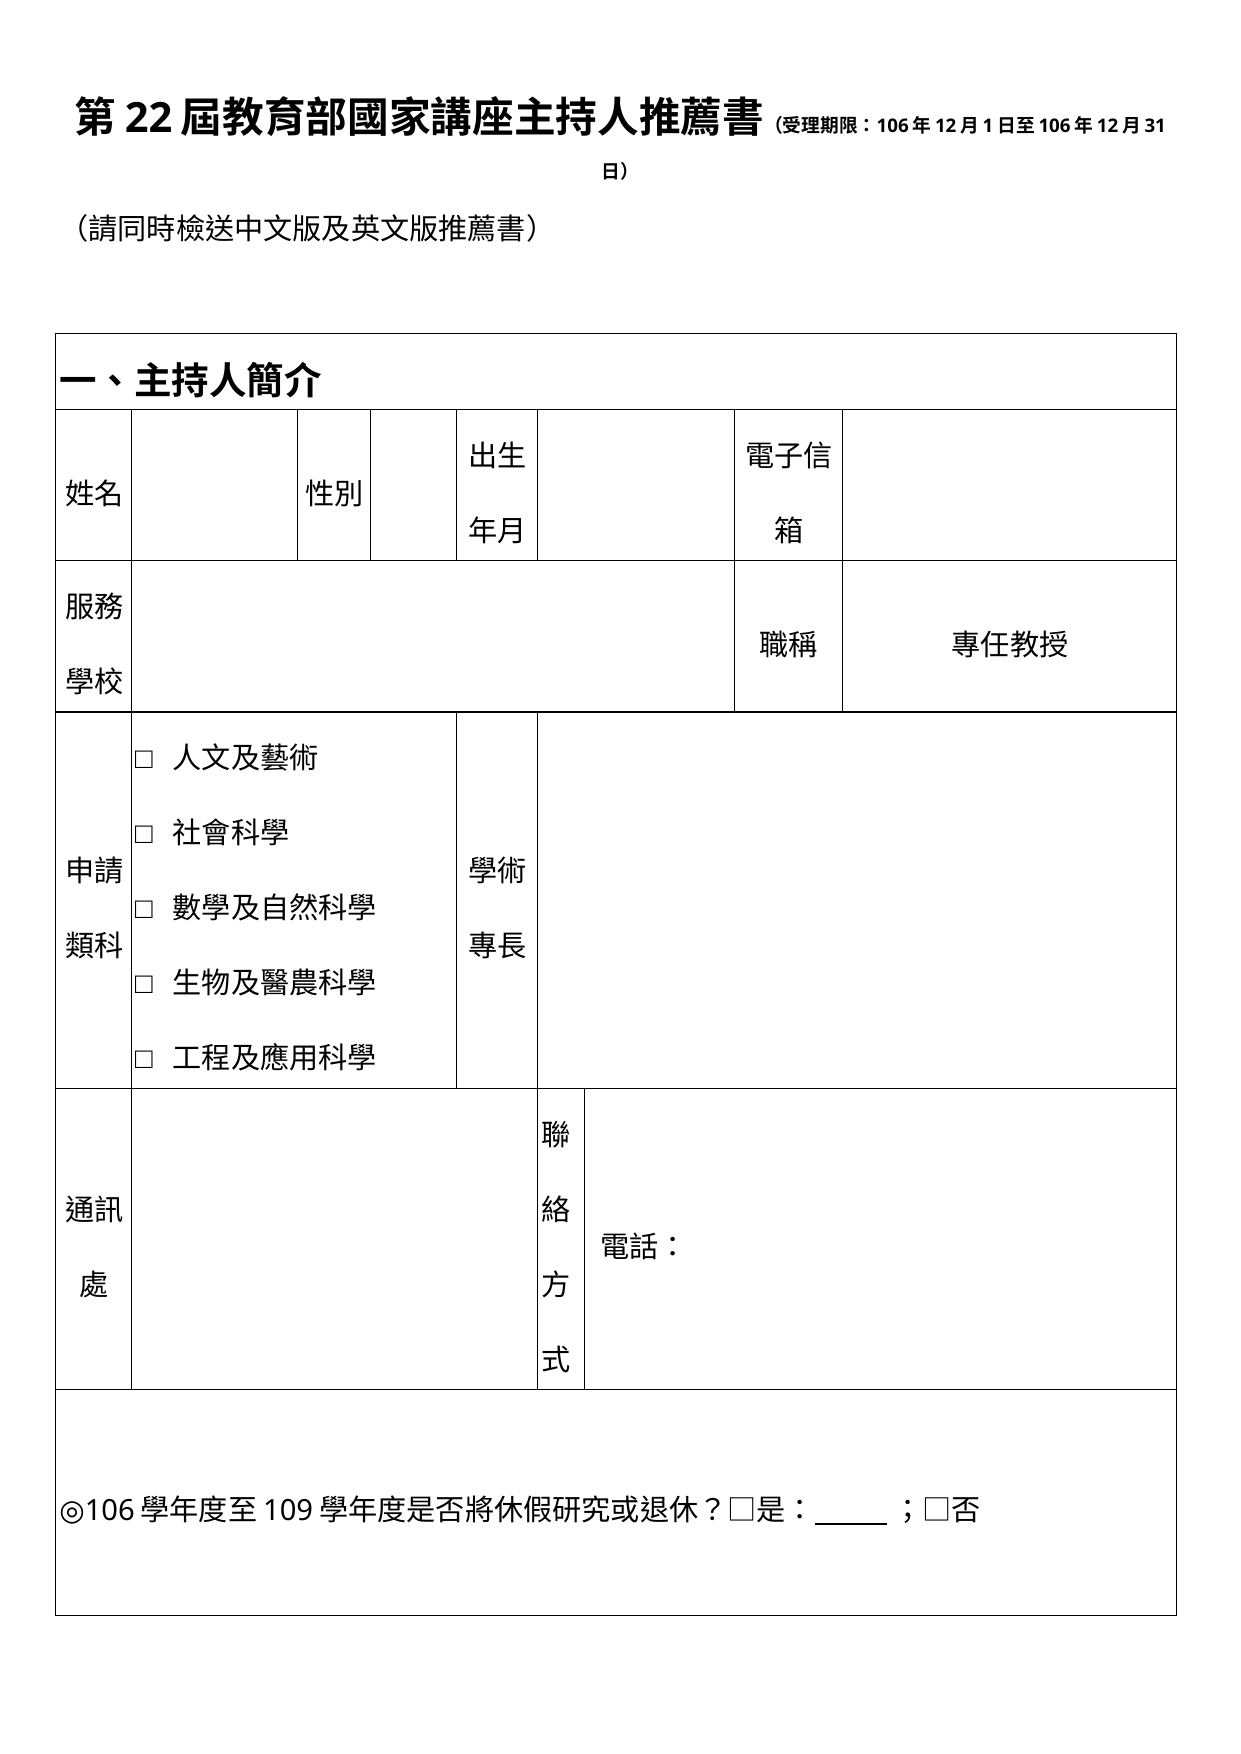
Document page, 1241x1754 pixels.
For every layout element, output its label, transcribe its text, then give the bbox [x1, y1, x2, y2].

table_cell 申請 類科 [56, 713, 131, 1087]
table_cell [538, 713, 1176, 1087]
table_cell 人文及藝術 社會科學 數學及自然科學 生物及醫農科學 工程及應用科學 [132, 713, 456, 1087]
table_cell [132, 410, 297, 560]
table_cell 服務學校 [56, 561, 131, 711]
table_header 一、主持人簡介 [56, 334, 1176, 409]
table_cell 性別 [298, 410, 370, 560]
table_cell 專任教授 [843, 561, 1176, 711]
table_cell ◎106學年度至109學年度是否將休假研究或退休？□是： ；□否 [56, 1390, 1176, 1614]
table_cell 聯絡 方式 [538, 1089, 584, 1388]
table_cell [538, 410, 734, 560]
table_cell 學術 專長 [457, 713, 537, 1087]
table_cell [132, 1089, 537, 1388]
table_cell 職稱 [735, 561, 842, 711]
table_cell [132, 561, 734, 711]
table_cell [843, 410, 1176, 560]
table_cell 通訊處 [56, 1089, 131, 1388]
table_cell 電子信箱 [735, 410, 842, 560]
text （請同時檢送中文版及英文版推薦書） [59, 183, 1181, 258]
table_cell 出生年月 [457, 410, 537, 560]
table_cell 電話： [585, 1089, 1176, 1388]
text 第22屆教育部國家講座主持人推薦書（受理期限：106年12月1日至106年12月31日） [59, 71, 1181, 183]
table_cell [371, 410, 456, 560]
table_cell 姓名 [56, 410, 131, 560]
